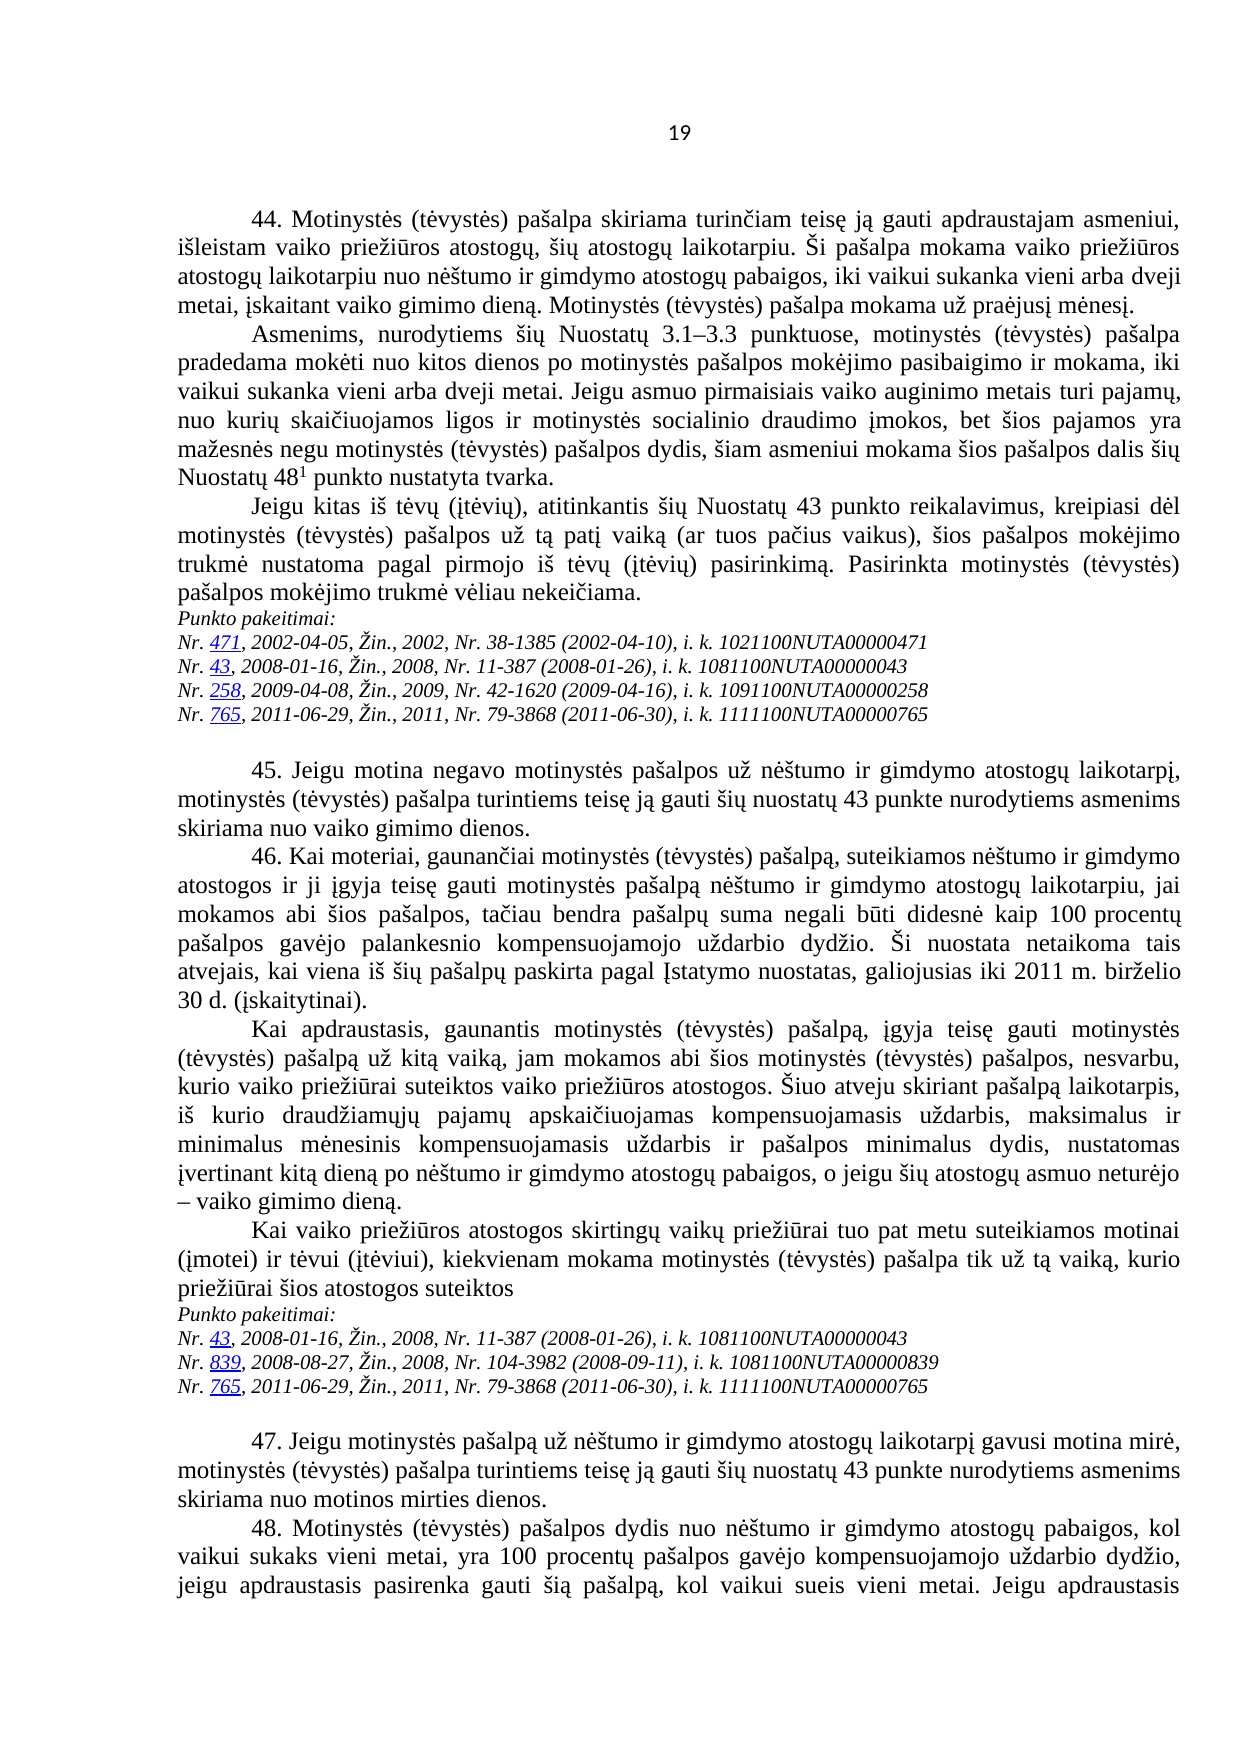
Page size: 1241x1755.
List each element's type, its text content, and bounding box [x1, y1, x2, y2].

text 45. Jeigu motina negavo motinystės pašalpos už nėštumo ir gimdymo atostogų laikotarpį, motinystės (tėvystės) pašalpa turintiems teisę ją gauti šių nuostatų 43 punkte nurodytiems asmenims skiriama nuo vaiko gimimo dienos. [177, 755, 1181, 841]
text Jeigu kitas iš tėvų (įtėvių), atitinkantis šių Nuostatų 43 punkto reikalavimus, kreipiasi dėl motinystės (tėvystės) pašalpos už tą patį vaiką (ar tuos pačius vaikus), šios pašalpos mokėjimo trukmė nustatoma pagal pirmojo iš tėvų (įtėvių) pasirinkimą. Pasirinkta motinystės (tėvystės) pašalpos mokėjimo trukmė vėliau nekeičiama. [177, 491, 1181, 606]
text Nr. 839, 2008-08-27, Žin., 2008, Nr. 104-3982 (2008-09-11), i. k. 1081100NUTA00000839 [177, 1349, 1181, 1374]
text Nr. 43, 2008-01-16, Žin., 2008, Nr. 11-387 (2008-01-26), i. k. 1081100NUTA00000043 [177, 654, 1181, 678]
text Punkto pakeitimai: [177, 606, 1181, 630]
text Kai vaiko priežiūros atostogos skirtingų vaikų priežiūrai tuo pat metu suteikiamos motinai (įmotei) ir tėvui (įtėviui), kiekvienam mokama motinystės (tėvystės) pašalpa tik už tą vaiką, kurio priežiūrai šios atostogos suteiktos [177, 1215, 1181, 1301]
text 44. Motinystės (tėvystės) pašalpa skiriama turinčiam teisę ją gauti apdraustajam asmeniui, išleistam vaiko priežiūros atostogų, šių atostogų laikotarpiu. Ši pašalpa mokama vaiko priežiūros atostogų laikotarpiu nuo nėštumo ir gimdymo atostogų pabaigos, iki vaikui sukanka vieni arba dveji metai, įskaitant vaiko gimimo dieną. Motinystės (tėvystės) pašalpa mokama už praėjusį mėnesį. [177, 204, 1181, 319]
text Asmenims, nurodytiems šių Nuostatų 3.1–3.3 punktuose, motinystės (tėvystės) pašalpa pradedama mokėti nuo kitos dienos po motinystės pašalpos mokėjimo pasibaigimo ir mokama, iki vaikui sukanka vieni arba dveji metai. Jeigu asmuo pirmaisiais vaiko auginimo metais turi pajamų, nuo kurių skaičiuojamos ligos ir motinystės socialinio draudimo įmokos, bet šios pajamos yra mažesnės negu motinystės (tėvystės) pašalpos dydis, šiam asmeniui mokama šios pašalpos dalis šių Nuostatų 481 punkto nustatyta tvarka. [177, 319, 1181, 491]
text 47. Jeigu motinystės pašalpą už nėštumo ir gimdymo atostogų laikotarpį gavusi motina mirė, motinystės (tėvystės) pašalpa turintiems teisę ją gauti šių nuostatų 43 punkte nurodytiems asmenims skiriama nuo motinos mirties dienos. [177, 1426, 1181, 1513]
text Punkto pakeitimai: [177, 1301, 1181, 1326]
text Nr. 258, 2009-04-08, Žin., 2009, Nr. 42-1620 (2009-04-16), i. k. 1091100NUTA00000258 [177, 678, 1181, 702]
text Kai apdraustasis, gaunantis motinystės (tėvystės) pašalpą, įgyja teisę gauti motinystės (tėvystės) pašalpą už kitą vaiką, jam mokamos abi šios motinystės (tėvystės) pašalpos, nesvarbu, kurio vaiko priežiūrai suteiktos vaiko priežiūros atostogos. Šiuo atveju skiriant pašalpą laikotarpis, iš kurio draudžiamųjų pajamų apskaičiuojamas kompensuojamasis uždarbis, maksimalus ir minimalus mėnesinis kompensuojamasis uždarbis ir pašalpos minimalus dydis, nustatomas įvertinant kitą dieną po nėštumo ir gimdymo atostogų pabaigos, o jeigu šių atostogų asmuo neturėjo – vaiko gimimo dieną. [177, 1014, 1181, 1215]
text 48. Motinystės (tėvystės) pašalpos dydis nuo nėštumo ir gimdymo atostogų pabaigos, kol vaikui sukaks vieni metai, yra 100 procentų pašalpos gavėjo kompensuojamojo uždarbio dydžio, jeigu apdraustasis pasirenka gauti šią pašalpą, kol vaikui sueis vieni metai. Jeigu apdraustasis [177, 1513, 1181, 1599]
text Nr. 471, 2002-04-05, Žin., 2002, Nr. 38-1385 (2002-04-10), i. k. 1021100NUTA00000471 [177, 630, 1181, 654]
text Nr. 765, 2011-06-29, Žin., 2011, Nr. 79-3868 (2011-06-30), i. k. 1111100NUTA00000765 [177, 702, 1181, 726]
text Nr. 765, 2011-06-29, Žin., 2011, Nr. 79-3868 (2011-06-30), i. k. 1111100NUTA00000765 [177, 1374, 1181, 1398]
text 46. Kai moteriai, gaunančiai motinystės (tėvystės) pašalpą, suteikiamos nėštumo ir gimdymo atostogos ir ji įgyja teisę gauti motinystės pašalpą nėštumo ir gimdymo atostogų laikotarpiu, jai mokamos abi šios pašalpos, tačiau bendra pašalpų suma negali būti didesnė kaip 100 procentų pašalpos gavėjo palankesnio kompensuojamojo uždarbio dydžio. Ši nuostata netaikoma tais atvejais, kai viena iš šių pašalpų paskirta pagal Įstatymo nuostatas, galiojusias iki 2011 m. birželio 30 d. (įskaitytinai). [177, 841, 1181, 1014]
text Nr. 43, 2008-01-16, Žin., 2008, Nr. 11-387 (2008-01-26), i. k. 1081100NUTA00000043 [177, 1326, 1181, 1349]
